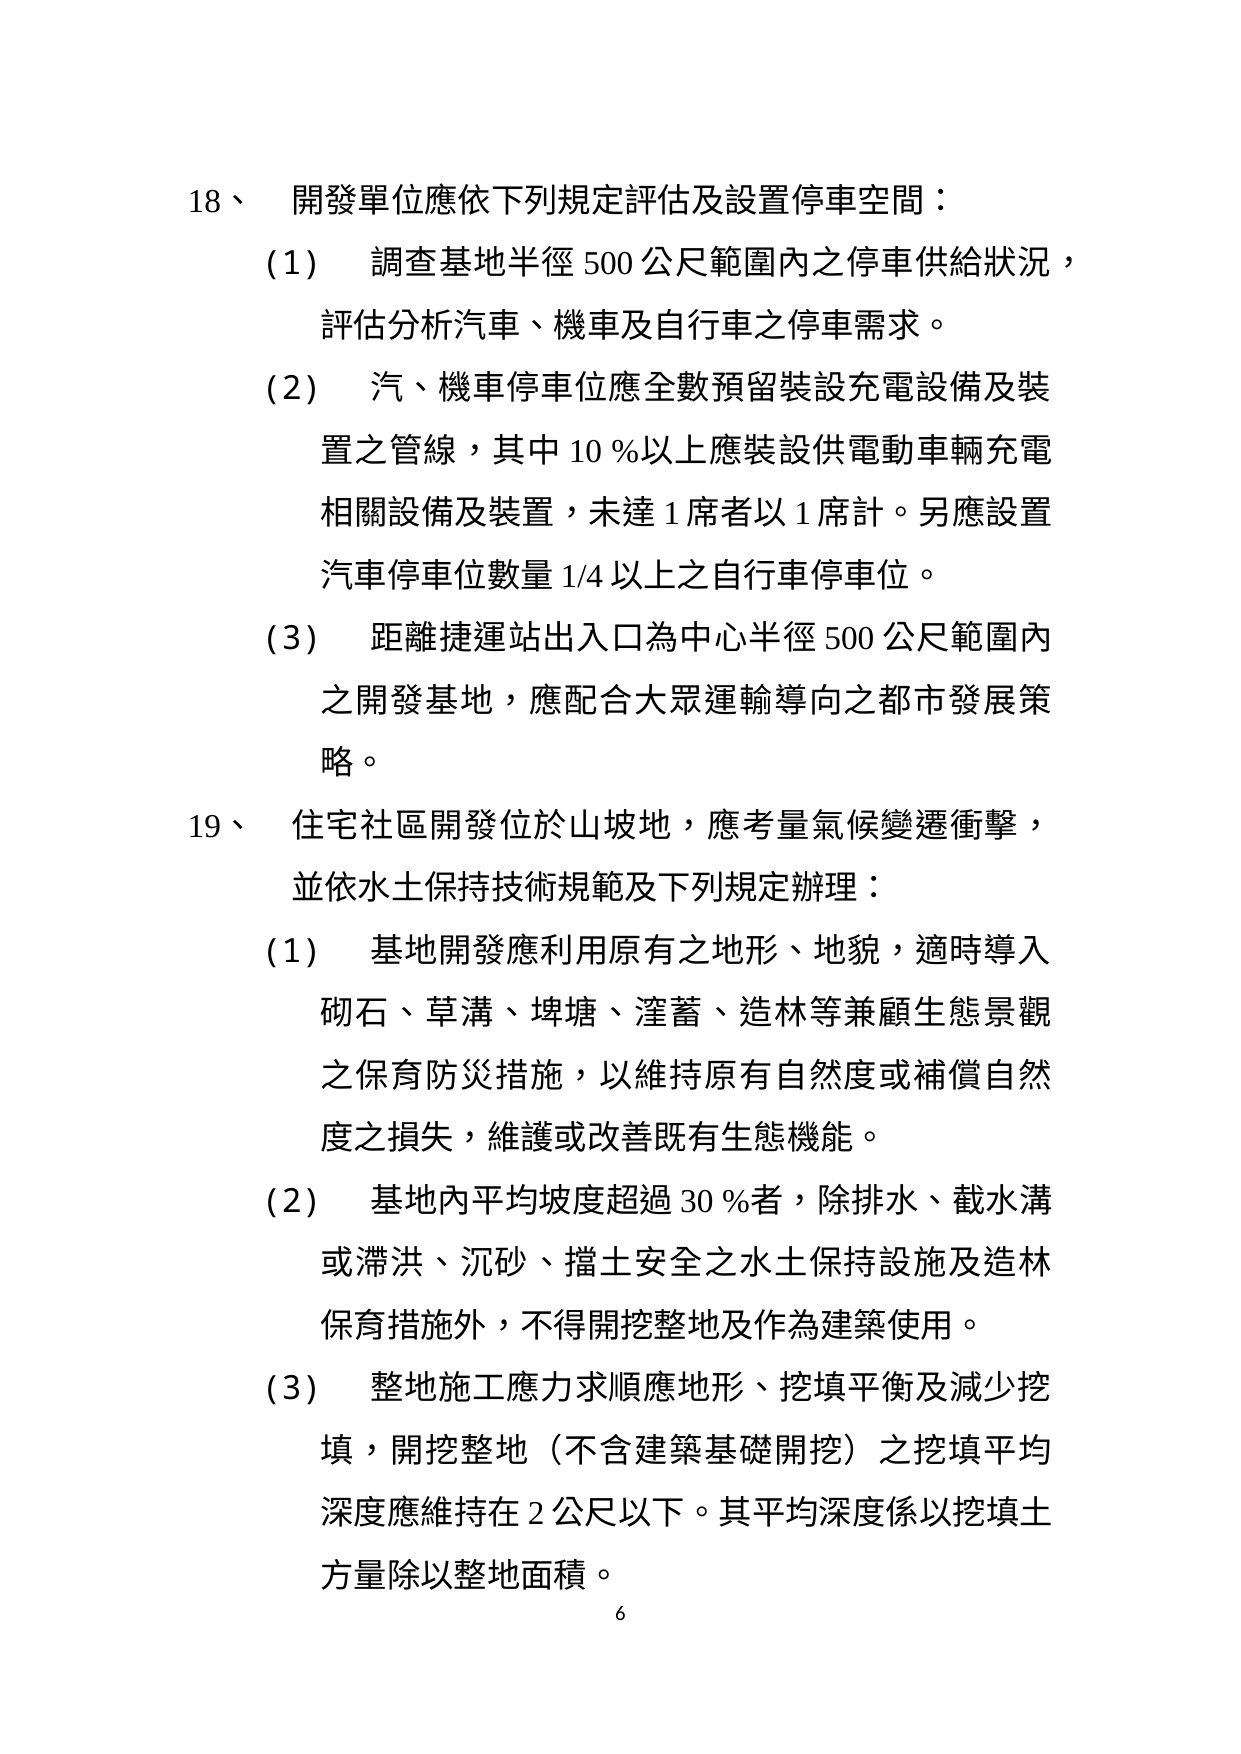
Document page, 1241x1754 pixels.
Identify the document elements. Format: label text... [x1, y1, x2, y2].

list 基地開發應利用原有之地形、地貌，適時導入砌石、草溝、埤塘、漥蓄、造林等兼顧生態景觀之保育防災措施，以維持原有自然度或補償自然度之損失，維護或改善既有生態機能。 [261, 906, 1053, 1156]
list 距離捷運站出入口為中心半徑500公尺範圍內之開發基地，應配合大眾運輸導向之都市發展策略。 [261, 594, 1053, 781]
list 住宅社區開發位於山坡地，應考量氣候變遷衝擊，並依水土保持技術規範及下列規定辦理： [187, 781, 1053, 906]
list 基地內平均坡度超過30 %者，除排水、截水溝或滯洪、沉砂、擋土安全之水土保持設施及造林保育措施外，不得開挖整地及作為建築使用。 [261, 1156, 1053, 1344]
list 調查基地半徑500公尺範圍內之停車供給狀況，評估分析汽車、機車及自行車之停車需求。 [261, 219, 1053, 344]
list 開發單位應依下列規定評估及設置停車空間： [187, 156, 1053, 219]
list 汽、機車停車位應全數預留裝設充電設備及裝置之管線，其中10 %以上應裝設供電動車輛充電相關設備及裝置，未達1席者以1席計。另應設置汽車停車位數量1/4以上之自行車停車位。 [261, 344, 1053, 594]
list 整地施工應力求順應地形、挖填平衡及減少挖填，開挖整地（不含建築基礎開挖）之挖填平均深度應維持在2公尺以下。其平均深度係以挖填土方量除以整地面積。 [261, 1344, 1053, 1594]
